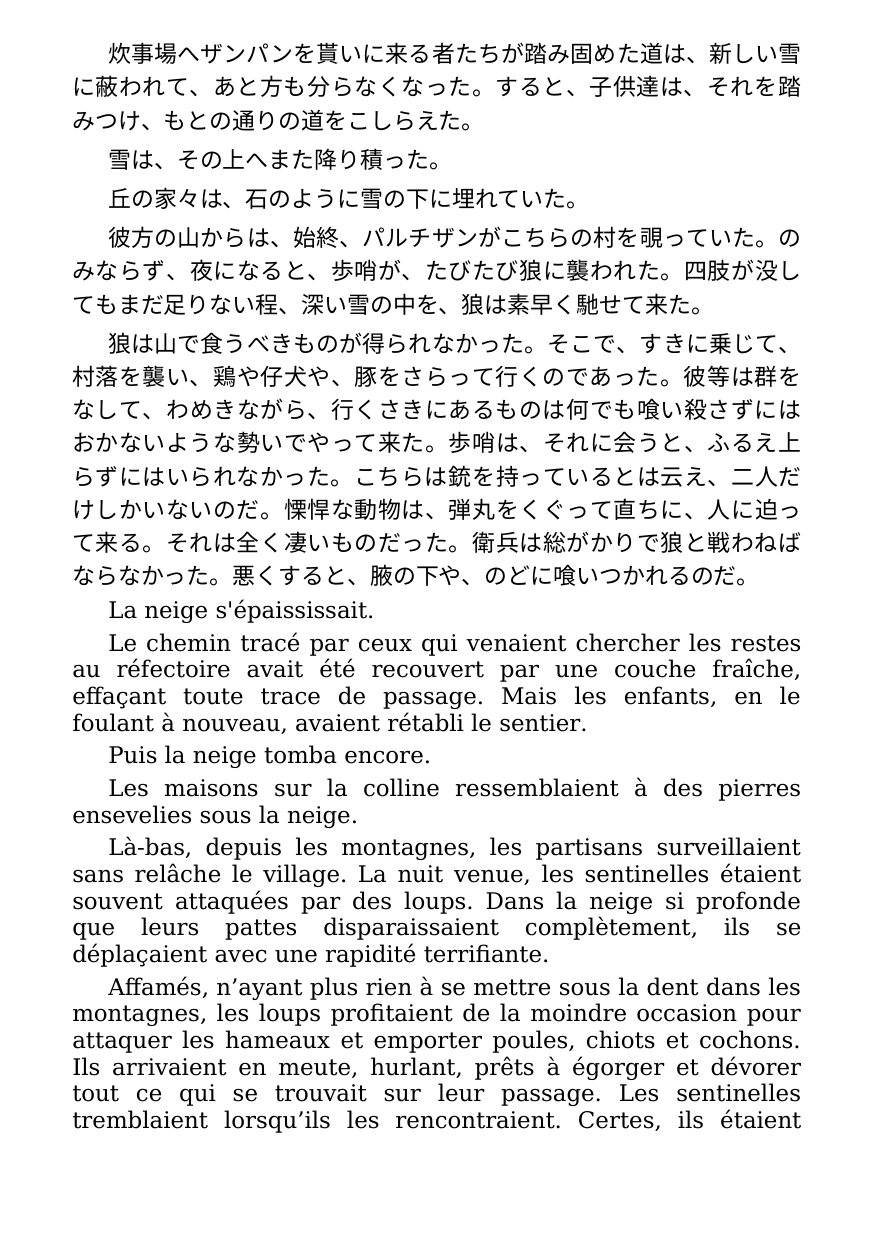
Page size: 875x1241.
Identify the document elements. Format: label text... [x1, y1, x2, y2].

text Affamés, n’ayant plus rien à se mettre sous la dent dans les montagnes, les loups profitaient de la moindre occasion pour attaquer les hameaux et emporter poules, chiots et cochons. Ils arrivaient en meute, hurlant, prêts à égorger et dévorer tout ce qui se trouvait sur leur passage. Les sentinelles tremblaient lorsqu’ils les rencontraient. Certes, ils étaient [72, 974, 802, 1134]
text Les maisons sur la colline ressemblaient à des pierres ensevelies sous la neige. [72, 775, 802, 828]
text 丘の家々は、石のように雪の下に埋れていた。 [72, 181, 802, 214]
text 雪は、その上へまた降り積った。 [72, 142, 802, 175]
text Puis la neige tomba encore. [72, 743, 802, 769]
text La neige s'épaississait. [72, 597, 802, 624]
text Le chemin tracé par ceux qui venaient chercher les restes au réfectoire avait été recouvert par une couche fraîche, effaçant toute trace de passage. Mais les enfants, en le foulant à nouveau, avaient rétabli le sentier. [72, 630, 802, 737]
text 狼は山で食うべきものが得られなかった。そこで、すきに乗じて、村落を襲い、鶏や仔犬や、豚をさらって行くのであった。彼等は群をなして、わめきながら、行くさきにあるものは何でも喰い殺さずにはおかないような勢いでやって来た。歩哨は、それに会うと、ふるえ上らずにはいられなかった。こちらは銃を持っているとは云え、二人だけしかいないのだ。慄悍な動物は、弾丸をくぐって直ちに、人に迫って来る。それは全く凄いものだった。衛兵は総がかりで狼と戦わねばならなかった。悪くすると、腋の下や、のどに喰いつかれるのだ。 [72, 326, 802, 591]
text 炊事場へザンパンを貰いに来る者たちが踏み固めた道は、新しい雪に蔽われて、あと方も分らなくなった。すると、子供達は、それを踏みつけ、もとの通りの道をこしらえた。 [72, 36, 802, 136]
text Là-bas, depuis les montagnes, les partisans surveillaient sans relâche le village. La nuit venue, les sentinelles étaient souvent attaquées par des loups. Dans la neige si profonde que leurs pattes disparaissaient complètement, ils se déplaçaient avec une rapidité terrifiante. [72, 834, 802, 968]
text 彼方の山からは、始終、パルチザンがこちらの村を覗っていた。のみならず、夜になると、歩哨が、たびたび狼に襲われた。四肢が没してもまだ足りない程、深い雪の中を、狼は素早く馳せて来た。 [72, 220, 802, 320]
